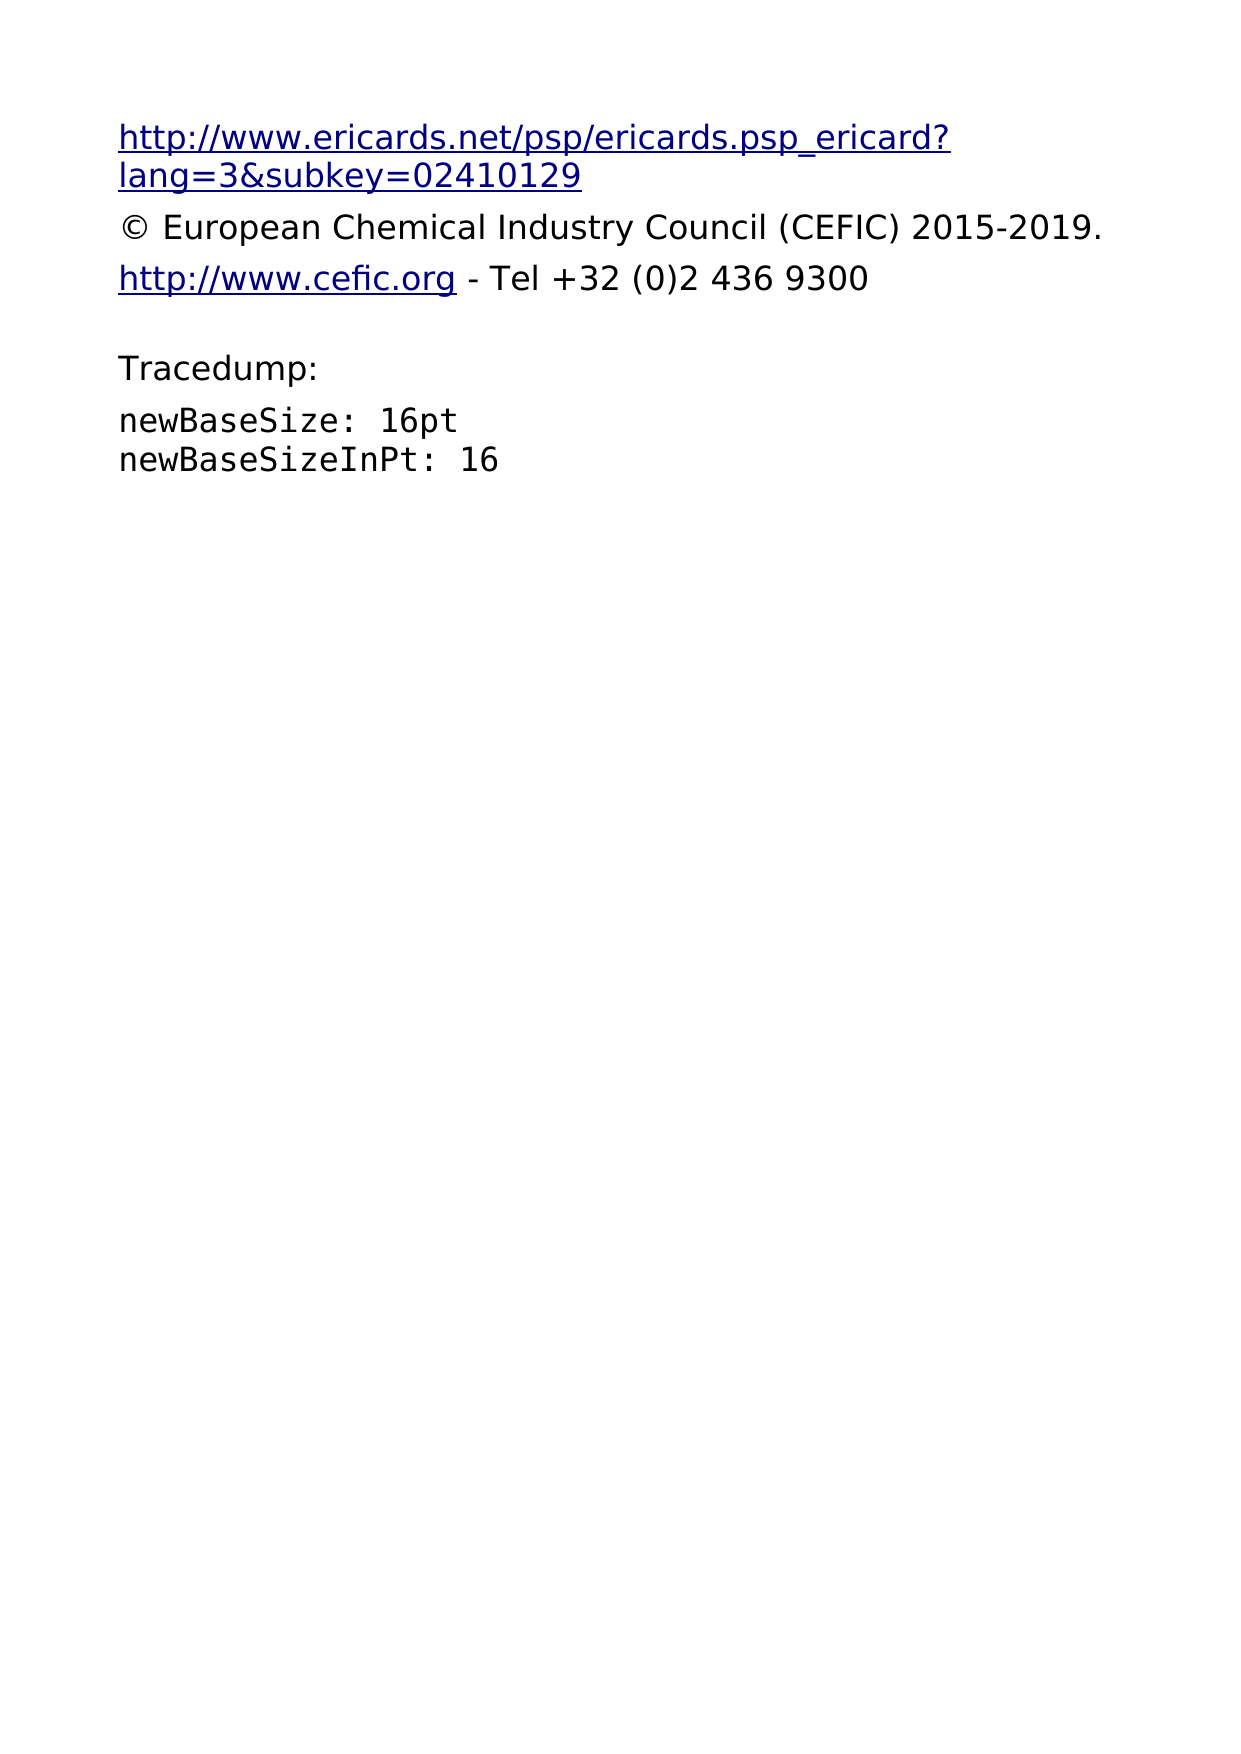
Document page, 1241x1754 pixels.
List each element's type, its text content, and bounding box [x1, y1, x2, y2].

text Tracedump: [118, 311, 1122, 389]
text © European Chemical Industry Council (CEFIC) 2015-2019. [118, 208, 1122, 247]
text http://www.ericards.net/psp/ericards.psp_ericard?lang=3&subkey=02410129 [118, 118, 1122, 196]
text http://www.cefic.org - Tel +32 (0)2 436 9300 [118, 260, 1122, 298]
text newBaseSize: 16pt newBaseSizeInPt: 16 [118, 401, 1122, 479]
